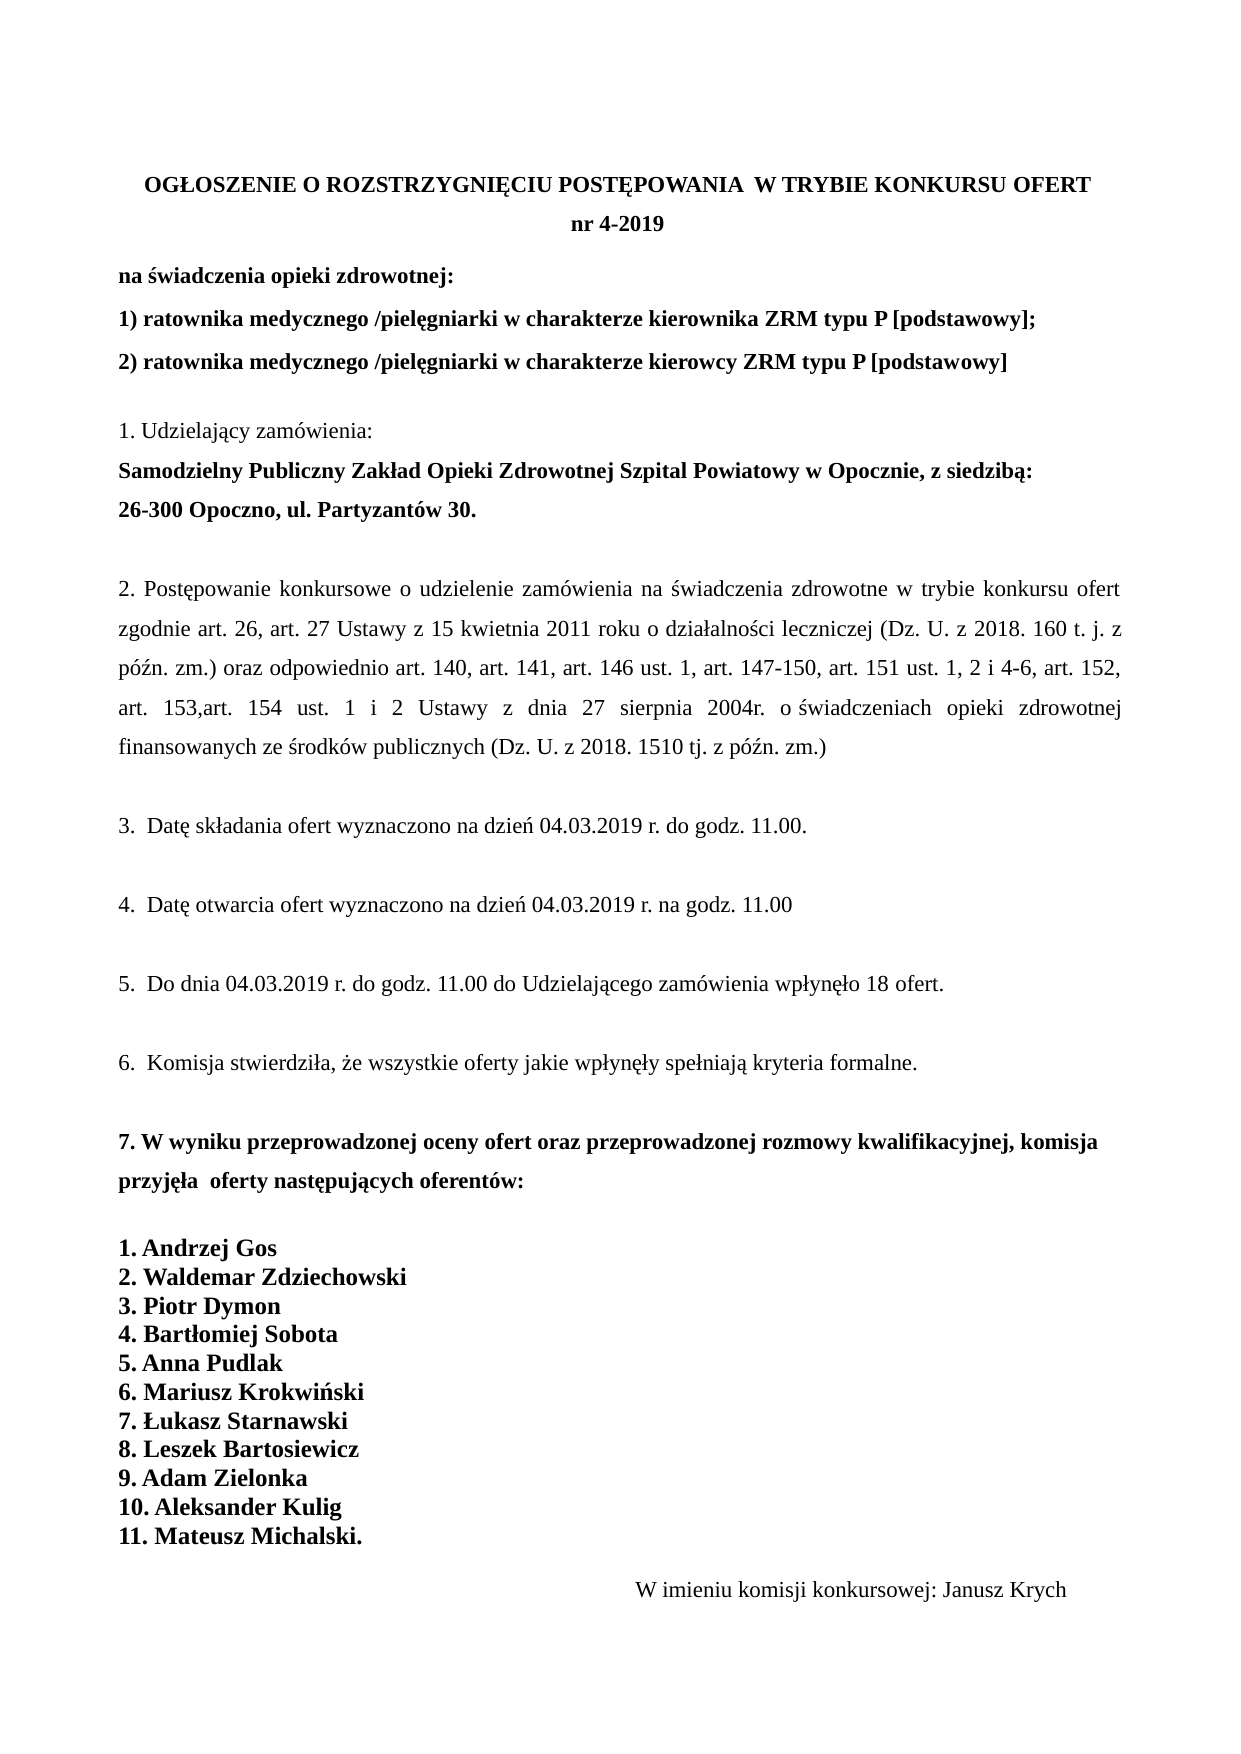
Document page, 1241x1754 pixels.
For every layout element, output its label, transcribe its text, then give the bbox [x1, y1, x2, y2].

text 2. Postępowanie konkursowe o udzielenie zamówienia na świadczenia zdrowotne w trybie konkursu ofert zgodnie art. 26, art. 27 Ustawy z 15 kwietnia 2011 roku o działalności leczniczej (Dz. U. z 2018. 160 t. j. z późn. zm.) oraz odpowiednio art. 140, art. 141, art. 146 ust. 1, art. 147-150, art. 151 ust. 1, 2 i 4-6, art. 152, art. 153,art. 154 ust. 1 i 2 Ustawy z dnia 27 sierpnia 2004r. o świadczeniach opieki zdrowotnej finansowanych ze środków publicznych (Dz. U. z 2018. 1510 tj. z późn. zm.) [118, 575, 1122, 759]
text 1) ratownika medycznego /pielęgniarki w charakterze kierownika ZRM typu P [podstawowy]; [118, 305, 1122, 331]
text 11. Mateusz Michalski. [118, 1521, 1122, 1549]
text 7. Łukasz Starnawski [118, 1406, 1122, 1434]
text 7. W wyniku przeprowadzonej oceny ofert oraz przeprowadzonej rozmowy kwalifikacyjnej, komisja przyjęła oferty następujących oferentów: [118, 1128, 1122, 1194]
text 8. Leszek Bartosiewicz [118, 1434, 1122, 1463]
text 4. Bartłomiej Sobota [118, 1319, 1122, 1348]
text 3. Piotr Dymon [118, 1291, 1122, 1319]
text 2. Waldemar Zdziechowski [118, 1262, 1122, 1291]
text 3. Datę składania ofert wyznaczono na dzień 04.03.2019 r. do godz. 11.00. [118, 812, 1122, 838]
text W imieniu komisji konkursowej: Janusz Krych [118, 1576, 1122, 1602]
text OGŁOSZENIE O ROZSTRZYGNIĘCIU POSTĘPOWANIA W TRYBIE KONKURSU OFERT [118, 171, 1122, 197]
text 9. Adam Zielonka [118, 1463, 1122, 1492]
text 26-300 Opoczno, ul. Partyzantów 30. [118, 496, 1122, 523]
text Samodzielny Publiczny Zakład Opieki Zdrowotnej Szpital Powiatowy w Opocznie, z siedzibą: [118, 457, 1122, 483]
text 1. Andrzej Gos [118, 1233, 1122, 1262]
text 6. Mariusz Krokwiński [118, 1377, 1122, 1406]
text 5. Anna Pudlak [118, 1348, 1122, 1377]
text 2) ratownika medycznego /pielęgniarki w charakterze kierowcy ZRM typu P [podstawowy] [118, 348, 1122, 374]
text 4. Datę otwarcia ofert wyznaczono na dzień 04.03.2019 r. na godz. 11.00 [118, 891, 1122, 917]
text 5. Do dnia 04.03.2019 r. do godz. 11.00 do Udzielającego zamówienia wpłynęło 18 ofert. [118, 970, 1122, 996]
text na świadczenia opieki zdrowotnej: [118, 262, 1122, 289]
text 1. Udzielający zamówienia: [118, 417, 1122, 444]
text 10. Aleksander Kulig [118, 1492, 1122, 1521]
text 6. Komisja stwierdziła, że wszystkie oferty jakie wpłynęły spełniają kryteria formalne. [118, 1049, 1122, 1075]
text nr 4-2019 [118, 210, 1122, 237]
